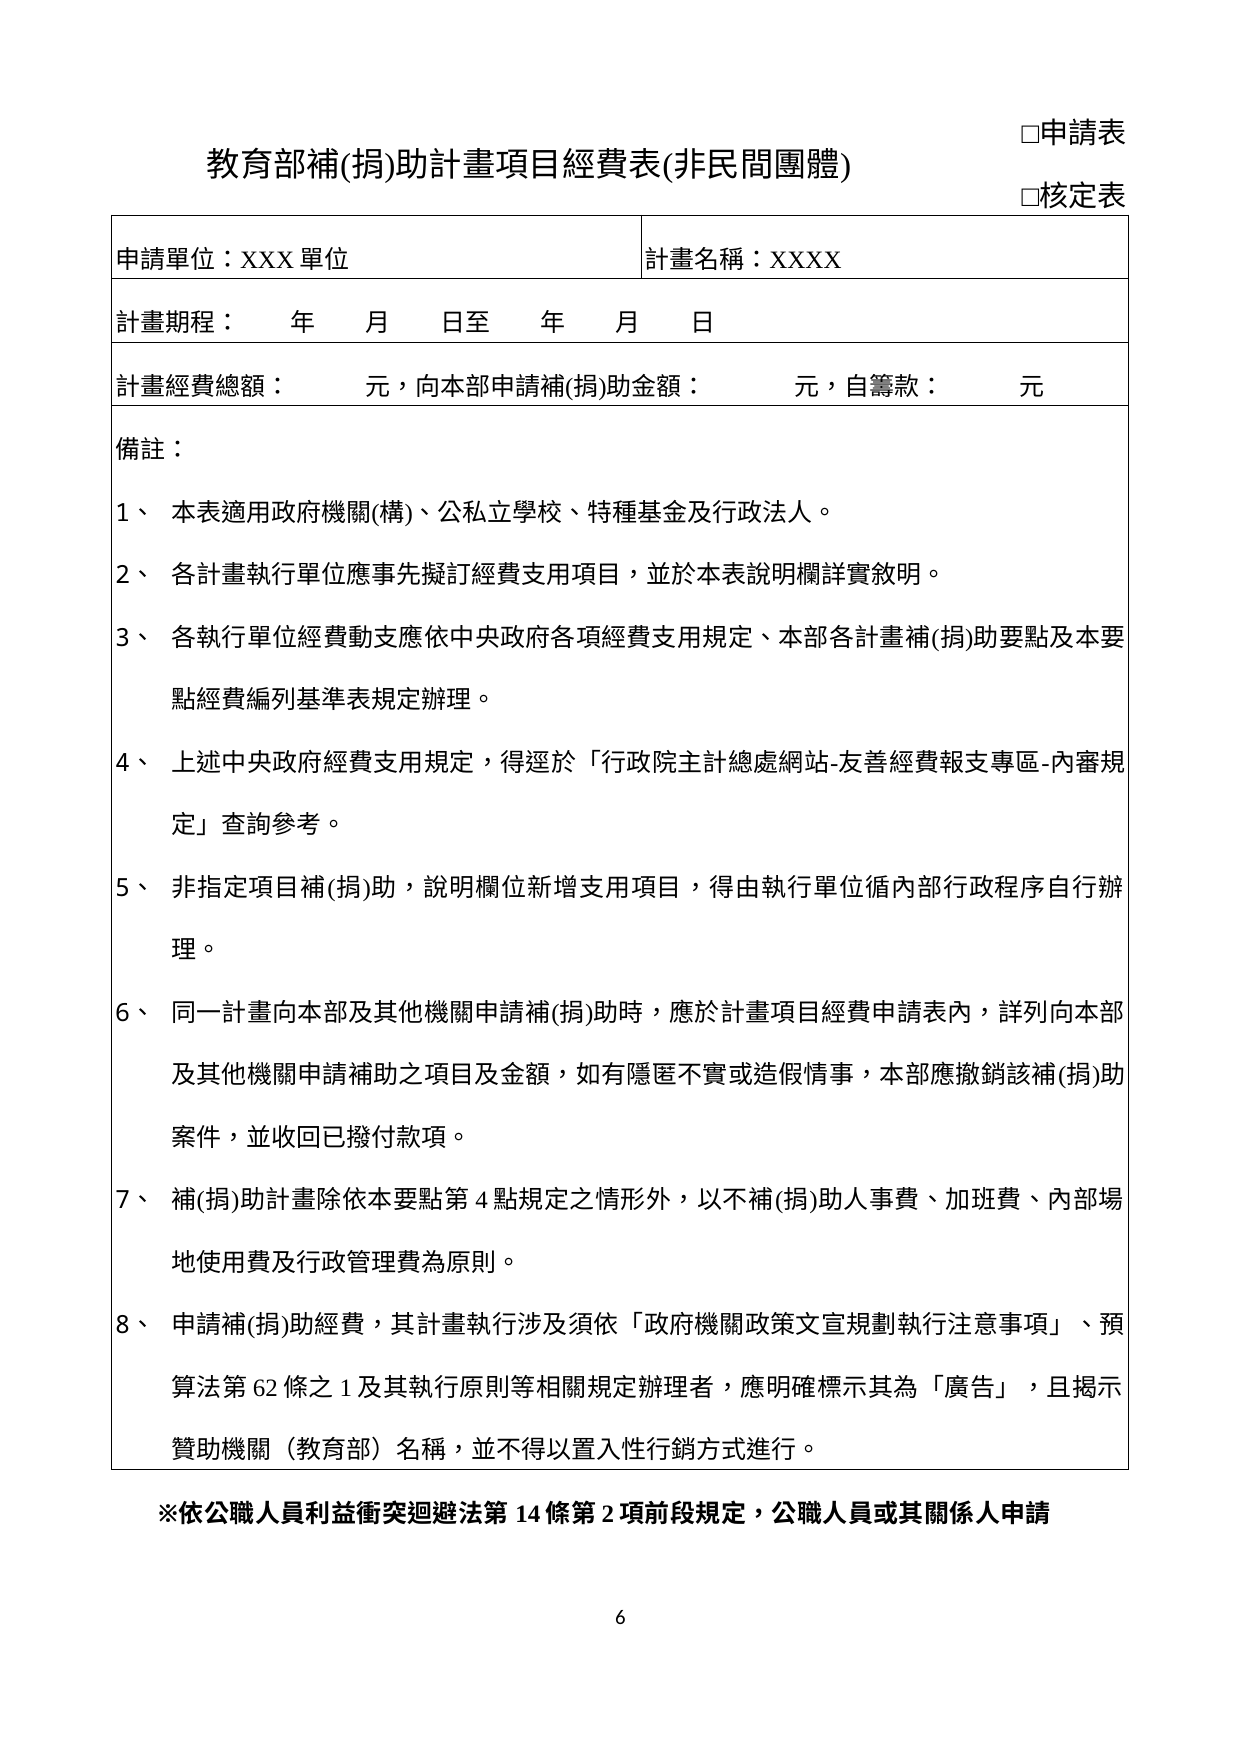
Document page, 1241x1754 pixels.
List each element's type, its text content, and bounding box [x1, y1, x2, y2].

table_cell 計畫名稱：XXXX [642, 216, 1128, 278]
table_cell 計畫經費總額： 元，向本部申請補(捐)助金額： 元，自籌款： 元 [112, 343, 1128, 405]
table_cell 計畫期程： 年 月 日至 年 月 日 [112, 279, 1128, 342]
table_cell 備註： 本表適用政府機關(構)、公私立學校、特種基金及行政法人。 各計畫執行單位應事先擬訂經費支用項目，並於本表說明欄詳實敘明。 各執行單位經費動支應依中央政府各項經費支用規定、本部各計畫補(捐)助要點及本要點經費編列基準表規定辦理。 上述中央政府經費支用規定，得逕於「行政院主計總處網站-友善經費報支專區-內審規定」查詢參考。 非指定項目補(捐)助，說明欄位新增支用項目，得由執行單位循內部行政程序自行辦理。 同一計畫向本部及其他機關申請補(捐)助時，應於計畫項目經費申請表內，詳列向本部及其他機關申請補助之項目及金額，如有隱匿不實或造假情事，本部應撤銷該補(捐)助案件，並收回已撥付款項。 補(捐)助計畫除依本要點第4點規定之情形外，以不補(捐)助人事費、加班費、內部場地使用費及行政管理費為原則。 申請補(捐)助經費，其計畫執行涉及須依「政府機關政策文宣規劃執行注意事項」、預算法第62條之1及其執行原則等相關規定辦理者，應明確標示其為「廣告」，且揭示贊助機關（教育部）名稱，並不得以置入性行銷方式進行。 [112, 406, 1128, 1469]
table_header 教育部補(捐)助計畫項目經費表(非民間團體) [112, 90, 1020, 214]
text ※依公職人員利益衝突迴避法第14條第2項前段規定，公職人員或其關係人申請 [158, 1470, 1053, 1532]
table_header □申請表 □核定表 [1020, 90, 1128, 214]
table_cell 申請單位：XXX單位 [112, 216, 641, 278]
